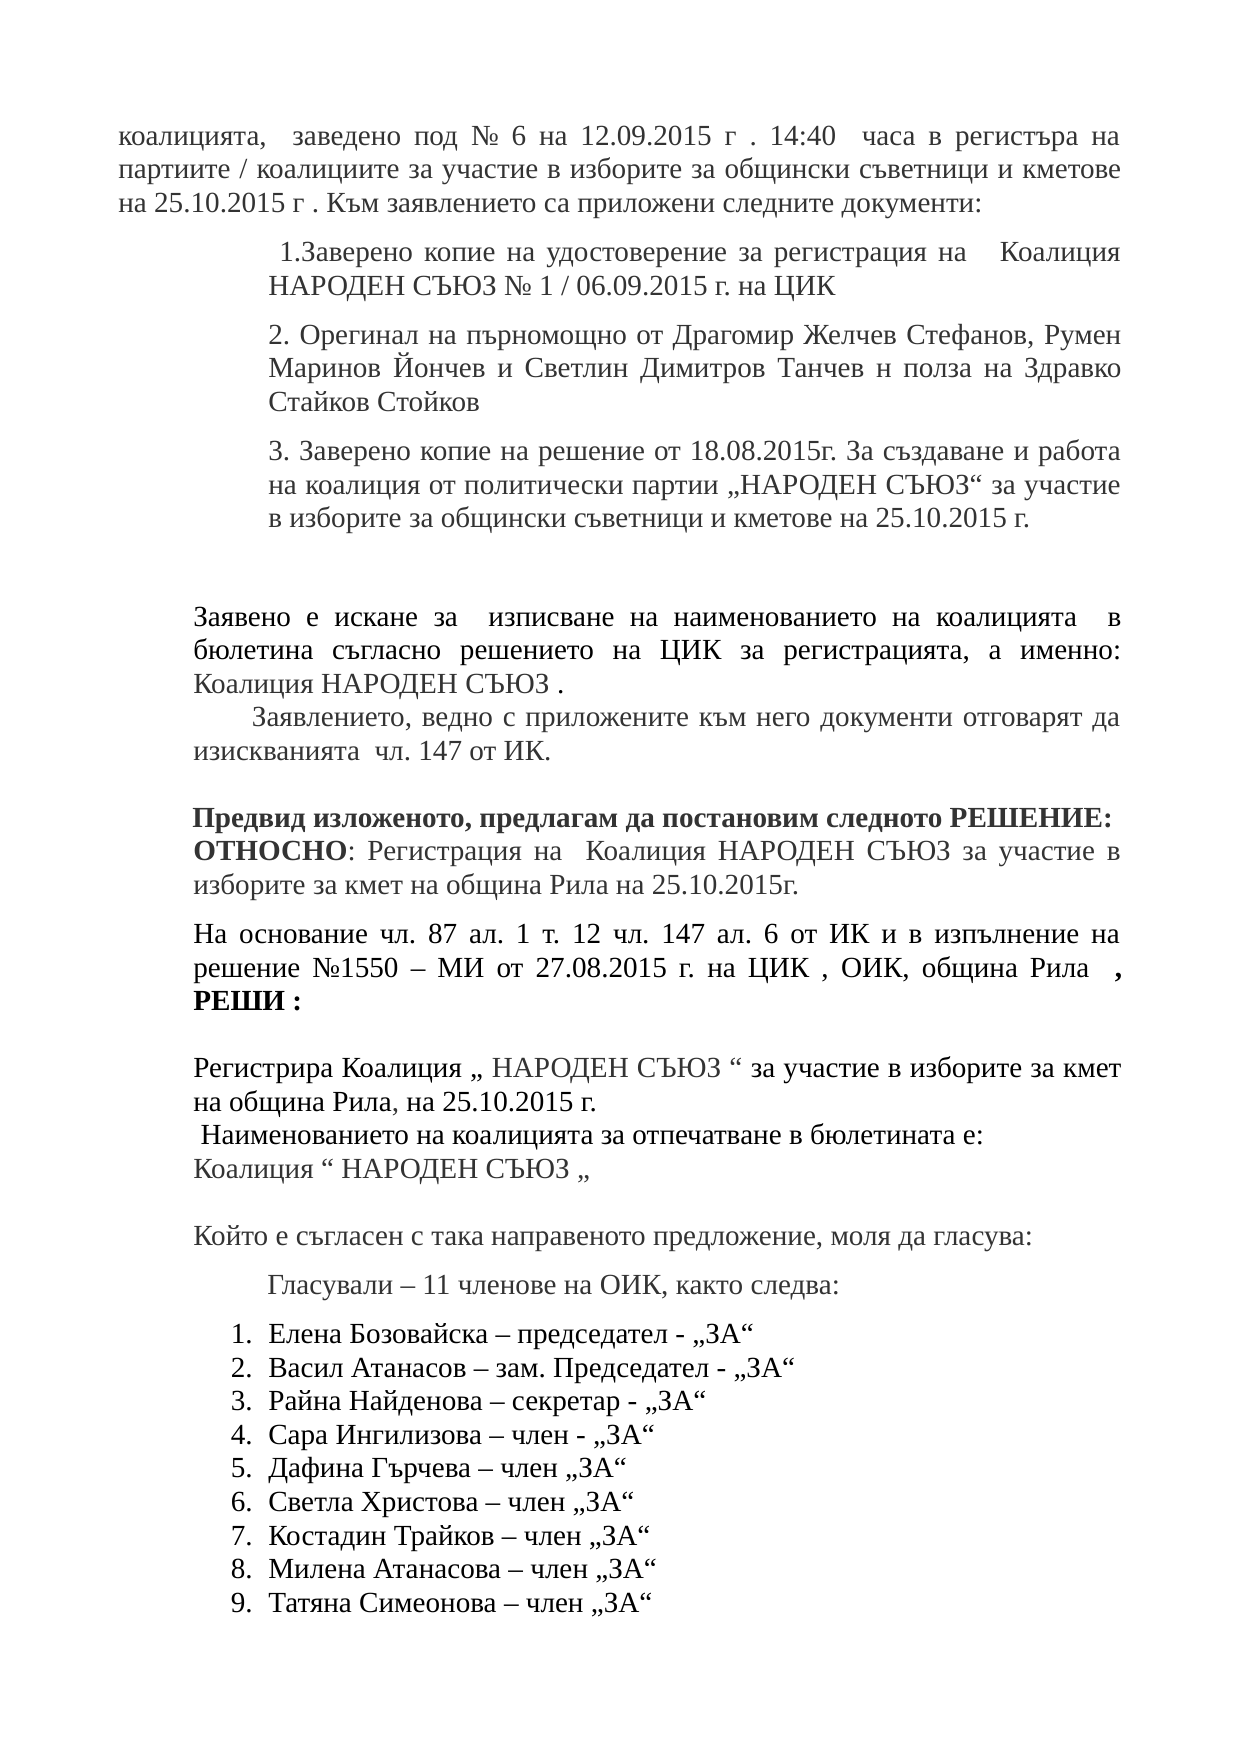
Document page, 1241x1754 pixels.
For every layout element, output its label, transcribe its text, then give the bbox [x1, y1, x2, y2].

list Райна Найденова – секретар - „ЗА“ [231, 1383, 1122, 1417]
list 3. Заверено копие на решение от 18.08.2015г. За създаване и работа на коалиция от политически партии „НАРОДЕН СЪЮЗ“ за участие в изборите за общински съветници и кметове на 25.10.2015 г. [231, 433, 1122, 534]
list Татяна Симеонова – член „ЗА“ [231, 1585, 1122, 1618]
list Сара Ингилизова – член - „ЗА“ [231, 1417, 1122, 1451]
text коалицията, заведено под № 6 на 12.09.2015 г . 14:40 часа в регистъра на партиите / коалициите за участие в изборите за общински съветници и кметове на 25.10.2015 г . Към заявлението са приложени следните документи: [118, 118, 1122, 219]
list Елена Бозовайска – председател - „ЗА“ [231, 1316, 1122, 1350]
list Костадин Трайков – член „ЗА“ [231, 1518, 1122, 1551]
list Васил Атанасов – зам. Председател - „ЗА“ [231, 1350, 1122, 1383]
list 1.Заверено копие на удостоверение за регистрация на Коалиция НАРОДЕН СЪЮЗ № 1 / 06.09.2015 г. на ЦИК [231, 234, 1122, 301]
list Регистрира Коалиция „ НАРОДЕН СЪЮЗ “ за участие в изборите за кмет на община Рила, на 25.10.2015 г. [156, 1050, 1122, 1117]
list Коалиция “ НАРОДЕН СЪЮЗ „ [156, 1151, 1122, 1184]
list Дафина Гърчева – член „ЗА“ [231, 1451, 1122, 1484]
list На основание чл. 87 ал. 1 т. 12 чл. 147 ал. 6 от ИК и в изпълнение на решение №1550 – МИ от 27.08.2015 г. на ЦИК , ОИК, община Рила , РЕШИ : [156, 916, 1122, 1017]
list Който е съгласен с така направеното предложение, моля да гласува: [156, 1218, 1122, 1252]
list Заявлението, ведно с приложените към него документи отговарят да изискванията чл. 147 от ИК. [156, 699, 1122, 766]
list 2. Орегинал на пърномощно от Драгомир Желчев Стефанов, Румен Маринов Йончев и Светлин Димитров Танчев н полза на Здравко Стайков Стойков [231, 317, 1122, 418]
list ОТНОСНО: Регистрация на Коалиция НАРОДЕН СЪЮЗ за участие в изборите за кмет на община Рила на 25.10.2015г. [156, 833, 1122, 901]
list Светла Христова – член „ЗА“ [231, 1484, 1122, 1518]
text Предвид изложеното, предлагам да постановим следното РЕШЕНИЕ: [118, 800, 1122, 833]
list Гласували – 11 членове на ОИК, както следва: [156, 1267, 1122, 1301]
list Наименованието на коалицията за отпечатване в бюлетината е: [156, 1117, 1122, 1151]
list Заявено е искане за изписване на наименованието на коалицията в бюлетина съгласно решението на ЦИК за регистрацията, а именно: Коалиция НАРОДЕН СЪЮЗ . [156, 599, 1122, 699]
list Милена Атанасова – член „ЗА“ [231, 1551, 1122, 1585]
